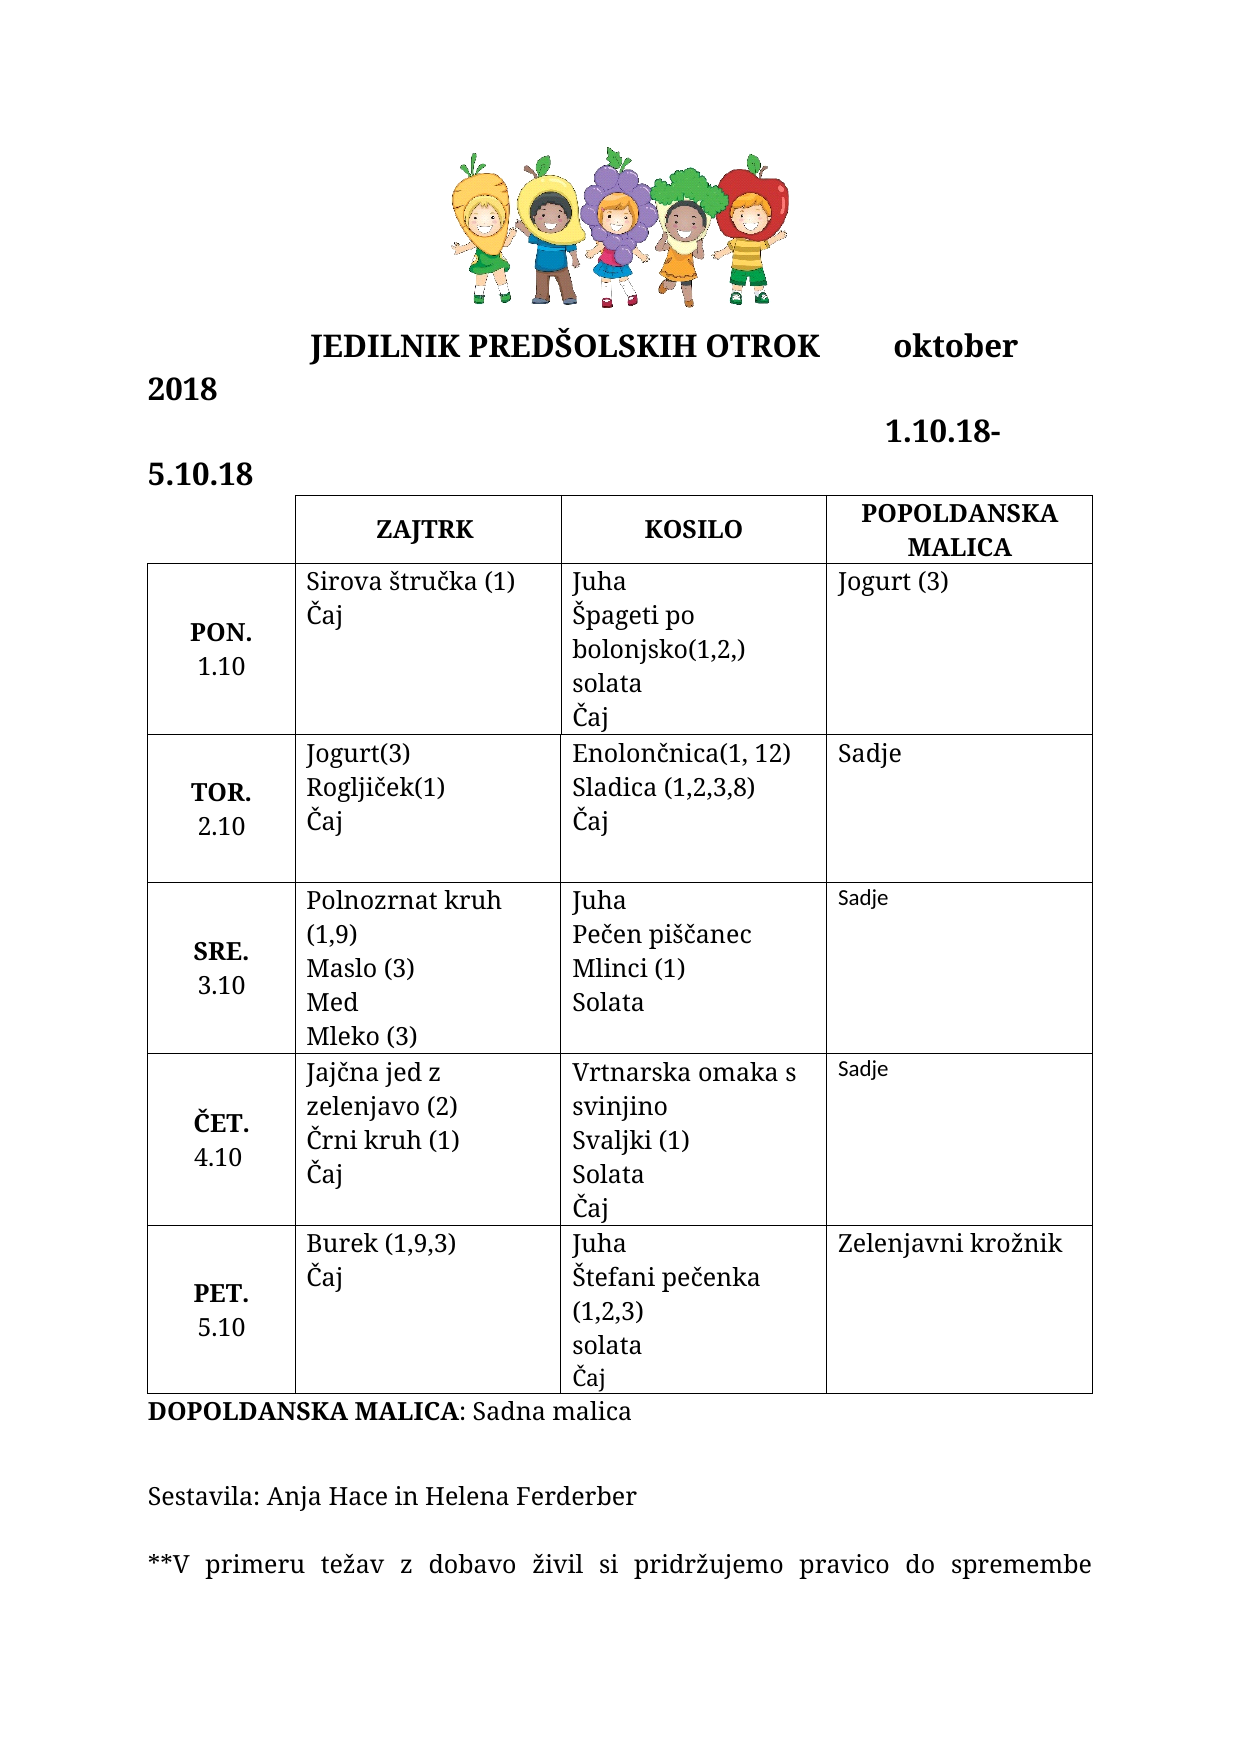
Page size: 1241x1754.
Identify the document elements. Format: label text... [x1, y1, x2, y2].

table_cell Juha Štefani pečenka (1,2,3) solata Čaj [561, 1226, 826, 1393]
table_header KOSILO [562, 496, 826, 563]
table_header ZAJTRK [296, 496, 561, 563]
table_cell Sadje [827, 883, 1092, 1053]
table_cell ČET. 4.10 [148, 1054, 295, 1224]
table_header POPOLDANSKA MALICA [827, 496, 1092, 563]
table_cell TOR. 2.10 [148, 735, 295, 882]
table_cell Vrtnarska omaka s svinjino Svaljki (1) Solata Čaj [561, 1054, 826, 1224]
table_cell Juha Špageti po bolonjsko(1,2,) solata Čaj [562, 564, 826, 734]
text DOPOLDANSKA MALICA: Sadna malica [148, 1394, 1093, 1428]
table_cell Jajčna jed z zelenjavo (2) Črni kruh (1) Čaj [296, 1054, 560, 1224]
table_cell PON. 1.10 [148, 564, 295, 734]
text Sestavila: Anja Hace in Helena Ferderber [148, 1479, 1093, 1513]
table_cell Sadje [827, 735, 1092, 882]
table_cell Sirova štručka (1) Čaj [296, 564, 561, 734]
table_cell Sadje [827, 1054, 1092, 1224]
table_cell Zelenjavni krožnik [827, 1226, 1092, 1393]
text 1.10.18-5.10.18 [148, 409, 1093, 495]
text **V primeru težav z dobavo živil si pridržujemo pravico do spremembe [148, 1547, 1093, 1581]
table_cell Enolončnica(1, 12) Sladica (1,2,3,8) Čaj [561, 735, 826, 882]
table_cell Jogurt(3) Rogljiček(1) Čaj [296, 735, 560, 882]
text JEDILNIK PREDŠOLSKIH OTROK oktober 2018 [148, 324, 1093, 409]
table_cell Jogurt (3) [827, 564, 1092, 734]
table_cell Burek (1,9,3) Čaj [296, 1226, 560, 1393]
table_cell Juha Pečen piščanec Mlinci (1) Solata [561, 883, 826, 1053]
table_cell SRE. 3.10 [148, 883, 295, 1053]
table_header [148, 496, 295, 563]
table_cell PET. 5.10 [148, 1226, 295, 1393]
table_cell Polnozrnat kruh (1,9) Maslo (3) Med Mleko (3) [296, 883, 560, 1053]
